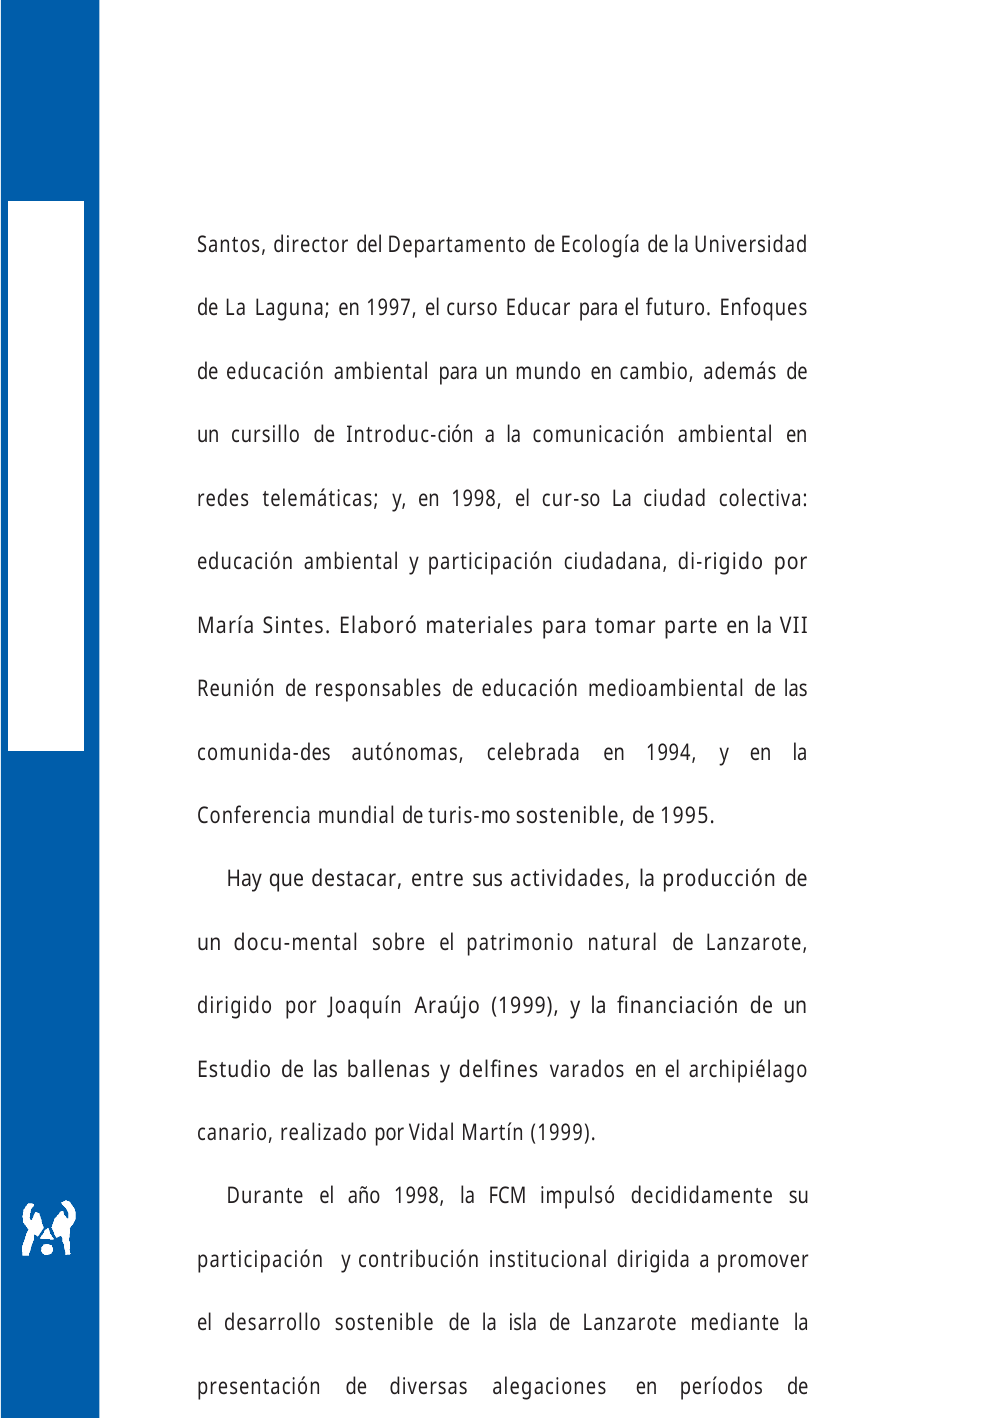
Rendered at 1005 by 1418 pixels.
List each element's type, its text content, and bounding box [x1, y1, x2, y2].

text Hay que destacar, entre sus actividades, la producción de un docu-mental sobre el patrimonio natural de Lanzarote, dirigido por Joaquín Araújo (1999), y la financiación de un Estudio de las ballenas y delfines varados en el archipiélago canario, realizado por Vidal Martín (1999). [197, 862, 808, 1147]
text Santos, director del Departamento de Ecología de la Universidad de La Laguna; en 1997, el curso Educar para el futuro. Enfoques de educación ambiental para un mundo en cambio, además de un cursillo de Introduc-ción a la comunicación ambiental en redes telemáticas; y, en 1998, el cur-so La ciudad colectiva: educación ambiental y participación ciudadana, di-rigido por María Sintes. Elaboró materiales para tomar parte en la VII Reunión de responsables de educación medioambiental de las comunida-des autónomas, celebrada en 1994, y en la Conferencia mundial de turis-mo sostenible, de 1995. [197, 228, 808, 830]
text La FCM 1993 –2000 [10, 201, 84, 751]
text Durante el año 1998, la FCM impulsó decididamente su participación y contribución institucional dirigida a promover el desarrollo sostenible de la isla de Lanzarote mediante la presentación de diversas alegaciones en períodos de [197, 1179, 809, 1401]
